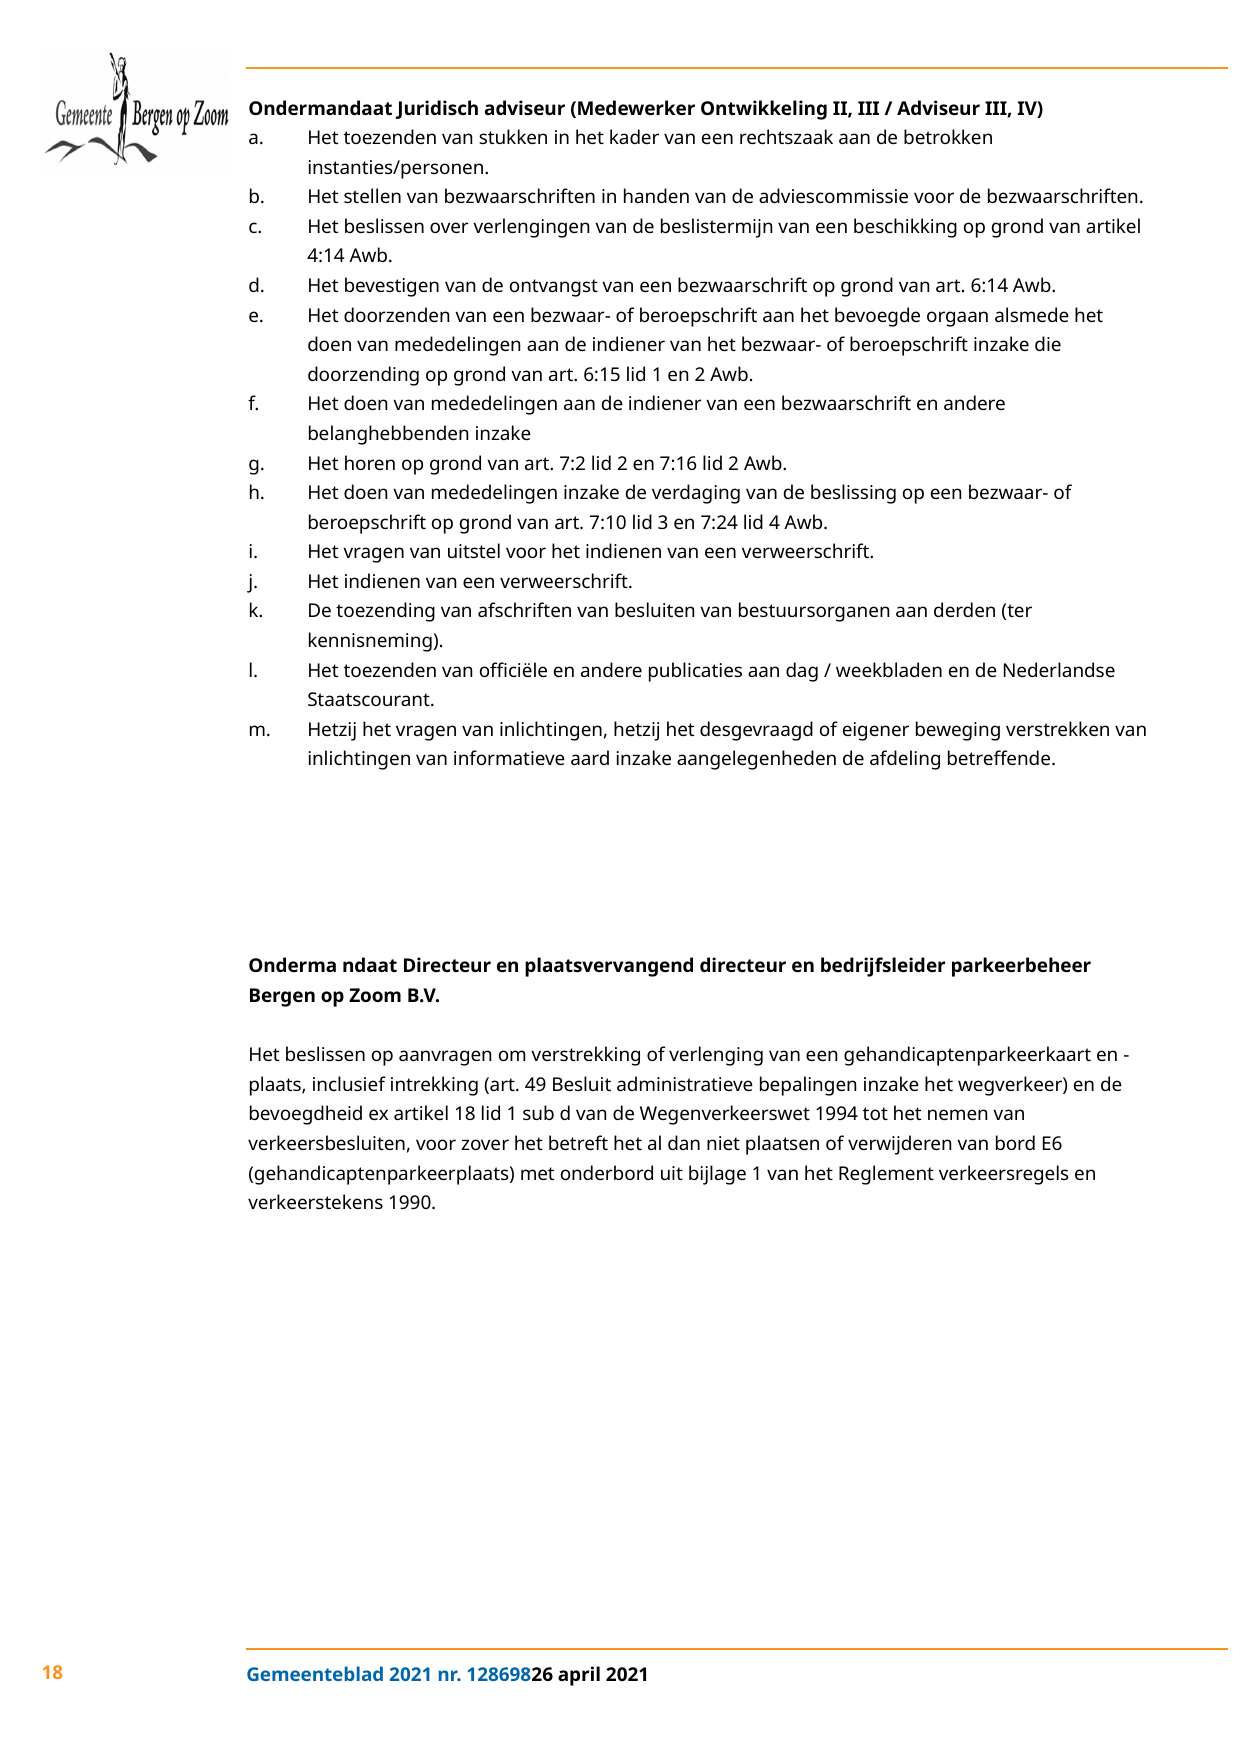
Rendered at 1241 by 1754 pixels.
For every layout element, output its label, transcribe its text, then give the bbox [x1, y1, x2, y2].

list Het bevestigen van de ontvangst van een bezwaarschrift op grond van art. 6:14 Awb. [248, 272, 1152, 298]
list Het vragen van uitstel voor het indienen van een verweerschrift. [248, 538, 1152, 564]
list Het beslissen over verlengingen van de beslistermijn van een beschikking op grond van artikel 4:14 Awb. [248, 213, 1152, 268]
list Het doen van mededelingen aan de indiener van een bezwaarschrift en andere belanghebbenden inzake [248, 391, 1152, 446]
list Het indienen van een verweerschrift. [248, 568, 1152, 594]
list Het doen van mededelingen inzake de verdaging van de beslissing op een bezwaar- of beroepschrift op grond van art. 7:10 lid 3 en 7:24 lid 4 Awb. [248, 479, 1152, 535]
list Het stellen van bezwaarschriften in handen van de adviescommissie voor de bezwaarschriften. [248, 183, 1152, 209]
list Het toezenden van stukken in het kader van een rechtszaak aan de betrokken instanties/personen. [248, 124, 1152, 180]
text Het beslissen op aanvragen om verstrekking of verlenging van een gehandicaptenparkeerkaart en -plaats, inclusief intrekking (art. 49 Besluit administratieve bepalingen inzake het wegverkeer) en de bevoegdheid ex artikel 18 lid 1 sub d van de Wegenverkeerswet 1994 tot het nemen van verkeersbesluiten, voor zover het betreft het al dan niet plaatsen of verwijderen van bord E6 (gehandicaptenparkeerplaats) met onderbord uit bijlage 1 van het Reglement verkeersregels en verkeerstekens 1990. [248, 1041, 1152, 1215]
list De toezending van afschriften van besluiten van bestuursorganen aan derden (ter kennisneming). [248, 598, 1152, 653]
list Het toezenden van officiële en andere publicaties aan dag / weekbladen en de Nederlandse Staatscourant. [248, 657, 1152, 712]
text Ondermandaat Juridisch adviseur (Medewerker Ontwikkeling II, III / Adviseur III, IV) [248, 95, 1152, 121]
text Onderma ndaat Directeur en plaatsvervangend directeur en bedrijfsleider parkeerbeheer Bergen op Zoom B.V. [248, 953, 1152, 1008]
list Het doorzenden van een bezwaar- of beroepschrift aan het bevoegde orgaan alsmede het doen van mededelingen aan de indiener van het bezwaar- of beroepschrift inzake die doorzending op grond van art. 6:15 lid 1 en 2 Awb. [248, 302, 1152, 387]
picture [41, 47, 231, 172]
list Het horen op grond van art. 7:2 lid 2 en 7:16 lid 2 Awb. [248, 450, 1152, 476]
list Hetzij het vragen van inlichtingen, hetzij het desgevraagd of eigener beweging verstrekken van inlichtingen van informatieve aard inzake aangelegenheden de afdeling betreffende. [248, 716, 1152, 771]
